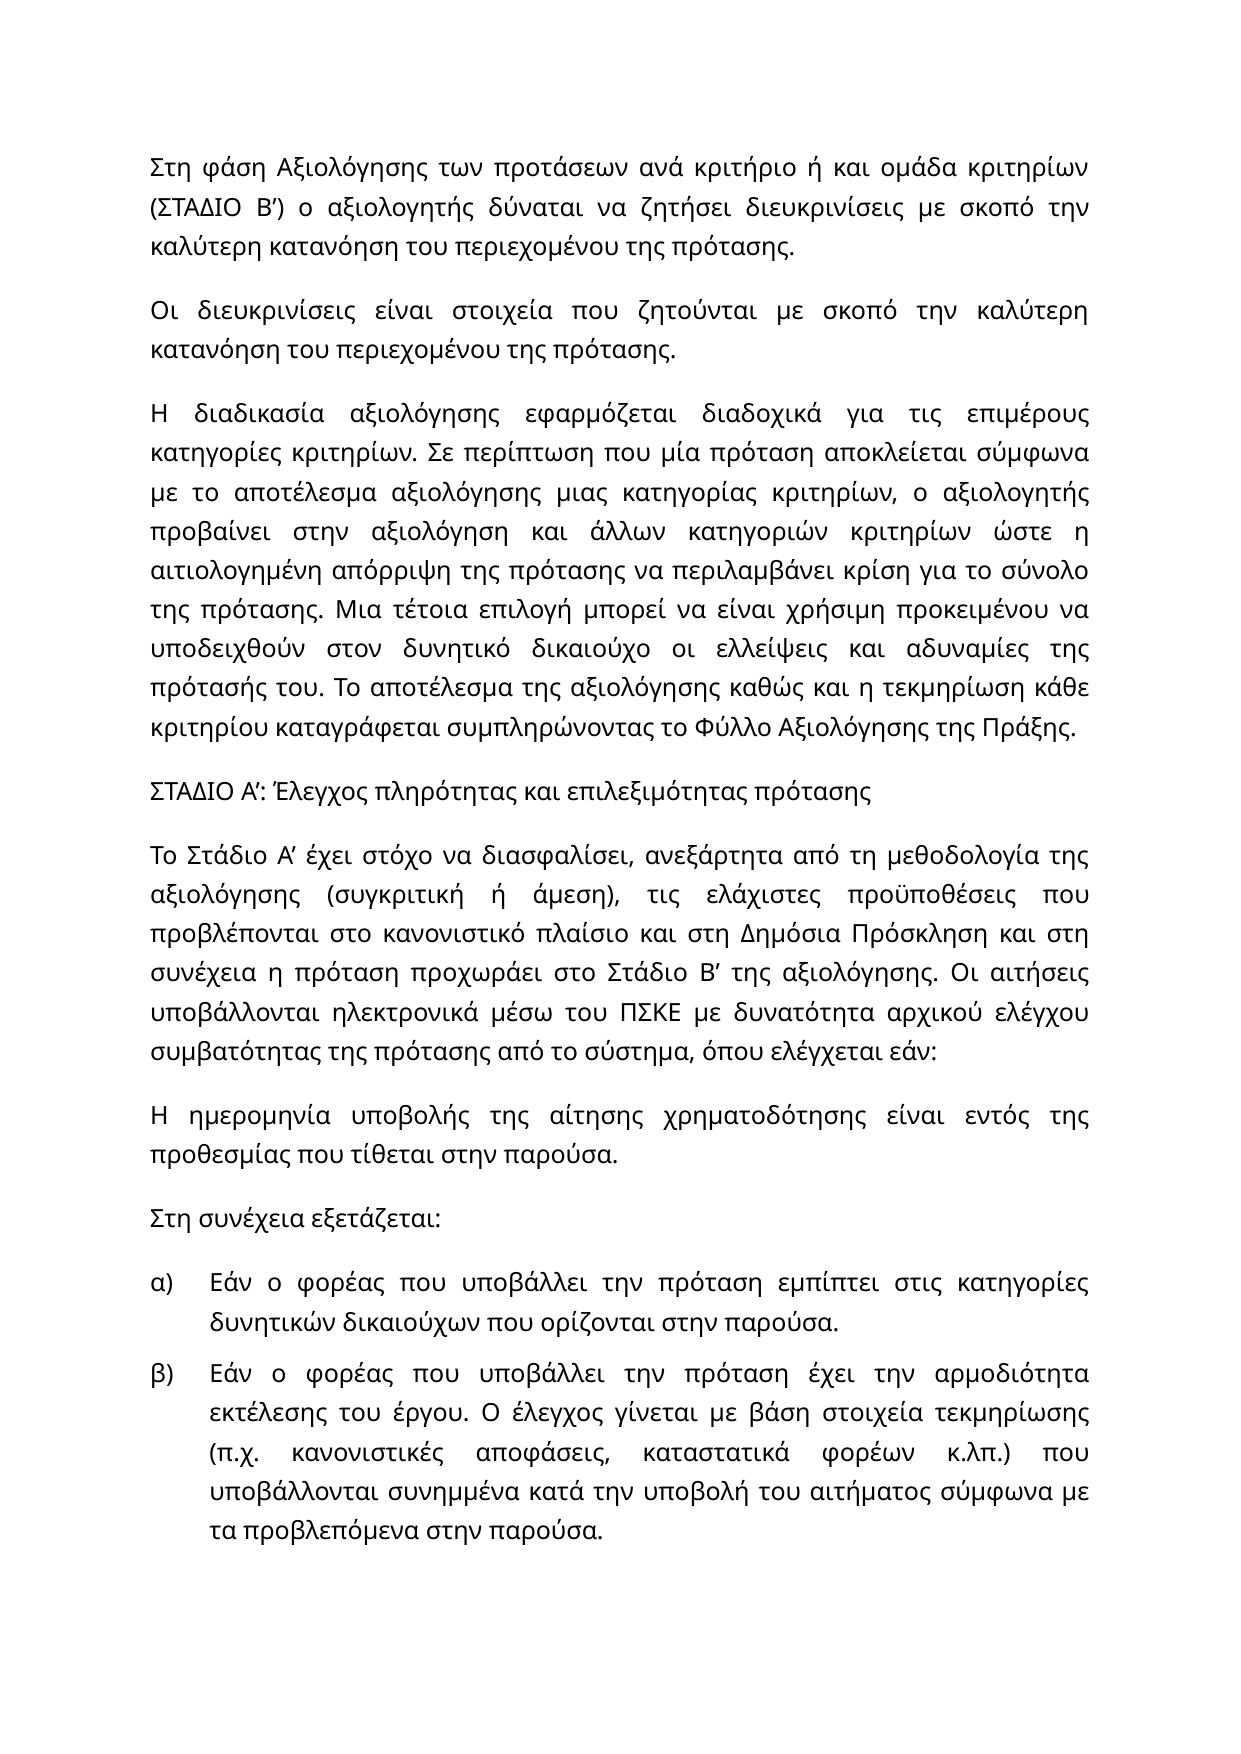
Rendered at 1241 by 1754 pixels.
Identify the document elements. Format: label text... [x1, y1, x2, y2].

text Η ημερομηνία υποβολής της αίτησης χρηματοδότησης είναι εντός της προθεσμίας που τίθεται στην παρούσα. [150, 1097, 1090, 1171]
text Οι διευκρινίσεις είναι στοιχεία που ζητούνται με σκοπό την καλύτερη κατανόηση του περιεχομένου της πρότασης. [150, 292, 1090, 366]
text Η διαδικασία αξιολόγησης εφαρμόζεται διαδοχικά για τις επιμέρους κατηγορίες κριτηρίων. Σε περίπτωση που μία πρόταση αποκλείεται σύμφωνα με το αποτέλεσμα αξιολόγησης μιας κατηγορίας κριτηρίων, ο αξιολογητής προβαίνει στην αξιολόγηση και άλλων κατηγοριών κριτηρίων ώστε η αιτιολογημένη απόρριψη της πρότασης να περιλαμβάνει κρίση για το σύνολο της πρότασης. Μια τέτοια επιλογή μπορεί να είναι χρήσιμη προκειμένου να υποδειχθούν στον δυνητικό δικαιούχο οι ελλείψεις και αδυναμίες της πρότασής του. Το αποτέλεσμα της αξιολόγησης καθώς και η τεκμηρίωση κάθε κριτηρίου καταγράφεται συμπληρώνοντας το Φύλλο Αξιολόγησης της Πράξης. [150, 396, 1090, 743]
list α) Εάν ο φορέας που υποβάλλει την πρόταση εμπίπτει στις κατηγορίες δυνητικών δικαιούχων που ορίζονται στην παρούσα. [150, 1265, 1090, 1338]
text Στη φάση Αξιολόγησης των προτάσεων ανά κριτήριο ή και ομάδα κριτηρίων (ΣΤΑΔΙΟ Β’) ο αξιολογητής δύναται να ζητήσει διευκρινίσεις με σκοπό την καλύτερη κατανόηση του περιεχομένου της πρότασης. [150, 150, 1090, 262]
list β) Εάν ο φορέας που υποβάλλει την πρόταση έχει την αρμοδιότητα εκτέλεσης του έργου. Ο έλεγχος γίνεται με βάση στοιχεία τεκμηρίωσης (π.χ. κανονιστικές αποφάσεις, καταστατικά φορέων κ.λπ.) που υποβάλλονται συνημμένα κατά την υποβολή του αιτήματος σύμφωνα με τα προβλεπόμενα στην παρούσα. [150, 1356, 1090, 1547]
text ΣΤΑΔΙΟ Α’: Έλεγχος πληρότητας και επιλεξιμότητας πρότασης [150, 773, 1090, 807]
text Στη συνέχεια εξετάζεται: [150, 1201, 1090, 1235]
text Το Στάδιο Α’ έχει στόχο να διασφαλίσει, ανεξάρτητα από τη μεθοδολογία της αξιολόγησης (συγκριτική ή άμεση), τις ελάχιστες προϋποθέσεις που προβλέπονται στο κανονιστικό πλαίσιο και στη Δημόσια Πρόσκληση και στη συνέχεια η πρόταση προχωράει στο Στάδιο Β’ της αξιολόγησης. Οι αιτήσεις υποβάλλονται ηλεκτρονικά μέσω του ΠΣΚΕ με δυνατότητα αρχικού ελέγχου συμβατότητας της πρότασης από το σύστημα, όπου ελέγχεται εάν: [150, 837, 1090, 1067]
